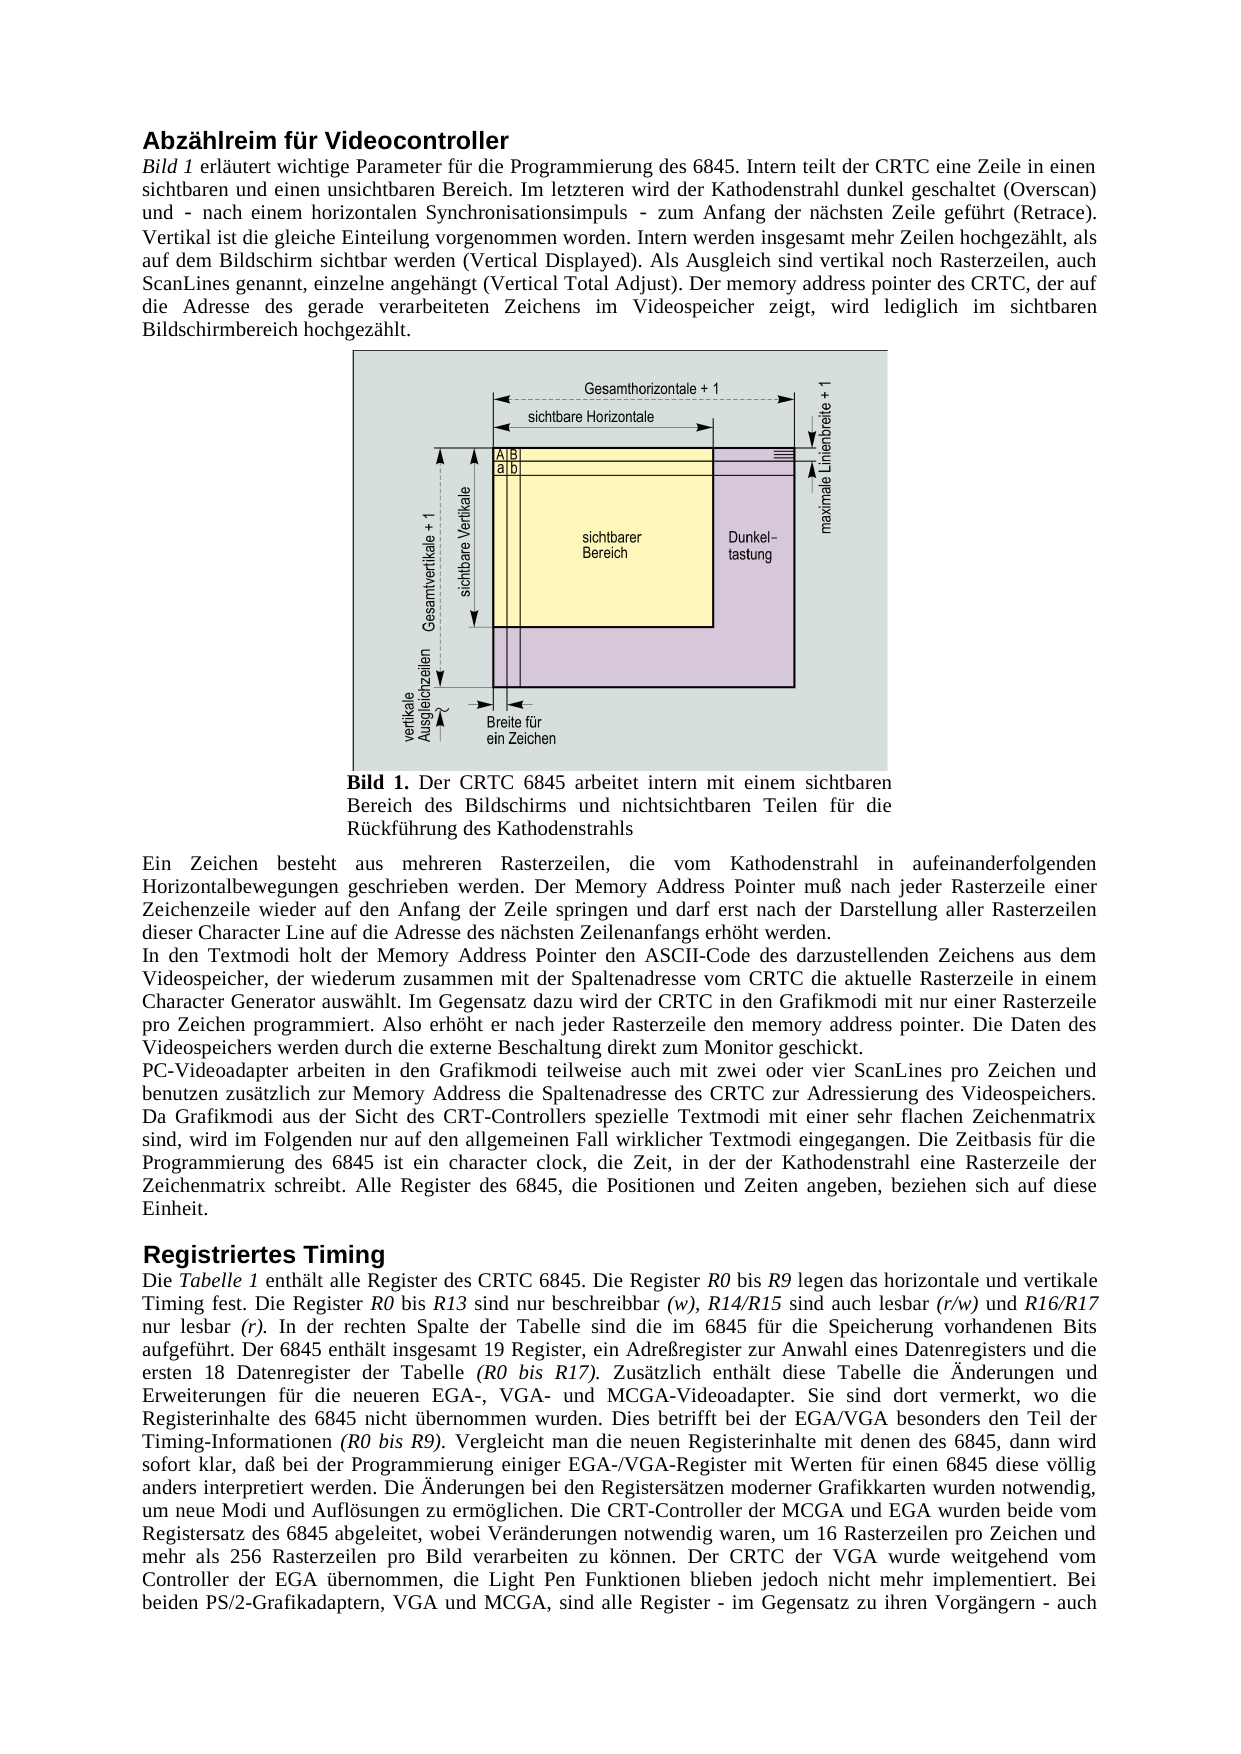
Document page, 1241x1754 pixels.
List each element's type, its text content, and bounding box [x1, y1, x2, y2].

text PC-Videoadapter arbeiten in den Grafikmodi teilweise auch mit zwei oder vier ScanLines pro Zeichen und benutzen zusätzlich zur Memory Address die Spaltenadresse des CRTC zur Adressierung des Videospeichers. Da Grafikmodi aus der Sicht des CRT-Controllers spezielle Textmodi mit einer sehr flachen Zeichenmatrix sind, wird im Folgenden nur auf den allgemeinen Fall wirklicher Textmodi eingegangen. Die Zeitbasis für die Programmierung des 6845 ist ein character clock, die Zeit, in der der Kathodenstrahl eine Rasterzeile der Zeichenmatrix schreibt. Alle Register des 6845, die Positionen und Zeiten angeben, beziehen sich auf diese Einheit. [142, 1059, 1098, 1220]
text Abzählreim für Videocontroller [142, 127, 1098, 155]
text Die Tabelle 1 enthält alle Register des CRTC 6845. Die Register R0 bis R9 legen das horizontale und vertikale Timing fest. Die Register R0 bis R13 sind nur beschreibbar (w), R14/R15 sind auch lesbar (r/w) und R16/R17 nur lesbar (r). In der rechten Spalte der Tabelle sind die im 6845 für die Speicherung vorhandenen Bits aufgeführt. Der 6845 enthält insgesamt 19 Register, ein Adreßregister zur Anwahl eines Datenregisters und die ersten 18 Datenregister der Tabelle (R0 bis R17). Zusätzlich enthält diese Tabelle die Änderungen und Erweiterungen für die neueren EGA-, VGA- und MCGA-Videoadapter. Sie sind dort vermerkt, wo die Registerinhalte des 6845 nicht übernommen wurden. Dies betrifft bei der EGA/VGA besonders den Teil der Timing-Informationen (R0 bis R9). Vergleicht man die neuen Registerinhalte mit denen des 6845, dann wird sofort klar, daß bei der Programmierung einiger EGA-/VGA-Register mit Werten für einen 6845 diese völlig anders interpretiert werden. Die Änderungen bei den Registersätzen moderner Grafikkarten wurden notwendig, um neue Modi und Auflösungen zu ermöglichen. Die CRT-Controller der MCGA und EGA wurden beide vom Registersatz des 6845 abgeleitet, wobei Veränderungen notwendig waren, um 16 Rasterzeilen pro Zeichen und mehr als 256 Rasterzeilen pro Bild verarbeiten zu können. Der CRTC der VGA wurde weitgehend vom Controller der EGA übernommen, die Light Pen Funktionen blieben jedoch nicht mehr implementiert. Bei beiden PS/2-Grafikadaptern, VGA und MCGA, sind alle Register - im Gegensatz zu ihren Vorgängern - auch [142, 1268, 1098, 1614]
text Ein Zeichen besteht aus mehreren Rasterzeilen, die vom Kathodenstrahl in aufeinanderfolgenden Horizontalbewegungen geschrieben werden. Der Memory Address Pointer muß nach jeder Rasterzeile einer Zeichenzeile wieder auf den Anfang der Zeile springen und darf erst nach der Darstellung aller Rasterzeilen dieser Character Line auf die Adresse des nächsten Zeilenanfangs erhöht werden. [142, 852, 1098, 944]
text Registriertes Timing [143, 1241, 1098, 1268]
text Bild 1. Der CRTC 6845 arbeitet intern mit einem sichtbaren Bereich des Bildschirms und nichtsichtbaren Teilen für die Rückführung des Kathodenstrahls [347, 771, 893, 840]
text Bild 1 erläutert wichtige Parameter für die Programmierung des 6845. Intern teilt der CRTC eine Zeile in einen sichtbaren und einen unsichtbaren Bereich. Im letzteren wird der Kathodenstrahl dunkel geschaltet (Overscan) und - nach einem horizontalen Synchronisationsimpuls - zum Anfang der nächsten Zeile geführt (Retrace). Vertikal ist die gleiche Einteilung vorgenommen worden. Intern werden insgesamt mehr Zeilen hochgezählt, als auf dem Bildschirm sichtbar werden (Vertical Displayed). Als Ausgleich sind vertikal noch Rasterzeilen, auch ScanLines genannt, einzelne angehängt (Vertical Total Adjust). Der memory address pointer des CRTC, der auf die Adresse des gerade verarbeiteten Zeichens im Videospeicher zeigt, wird lediglich im sichtbaren Bildschirmbereich hochgezählt. [142, 155, 1098, 341]
text In den Textmodi holt der Memory Address Pointer den ASCII-Code des darzustellenden Zeichens aus dem Videospeicher, der wiederum zusammen mit der Spaltenadresse vom CRTC die aktuelle Rasterzeile in einem Character Generator auswählt. Im Gegensatz dazu wird der CRTC in den Grafikmodi mit nur einer Rasterzeile pro Zeichen programmiert. Also erhöht er nach jeder Rasterzeile den memory address pointer. Die Daten des Videospeichers werden durch die externe Beschaltung direkt zum Monitor geschickt. [142, 944, 1098, 1059]
